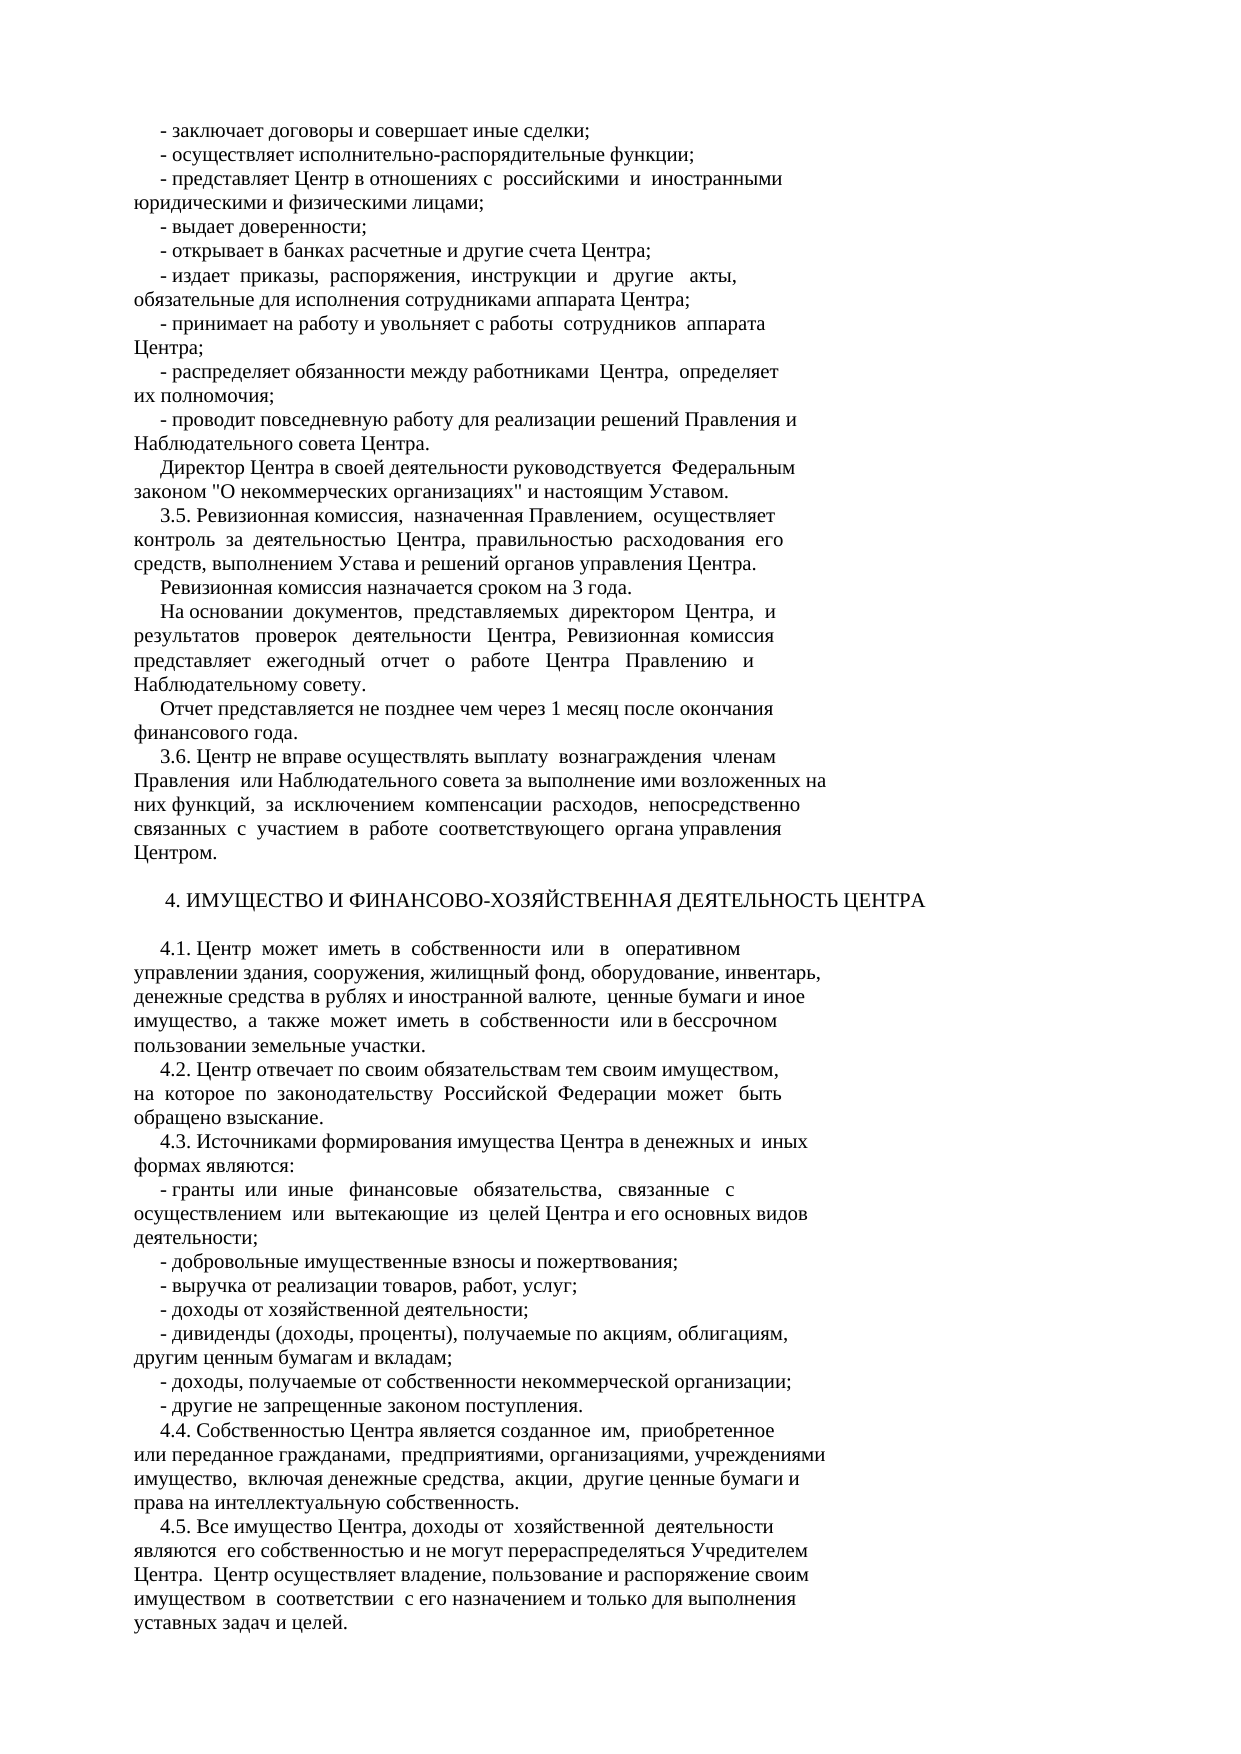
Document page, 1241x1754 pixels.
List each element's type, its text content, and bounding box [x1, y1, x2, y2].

text представляет ежегодный отчет о работе Центра Правлению и [118, 647, 1122, 672]
text - выручка от реализации товаров, работ, услуг; [118, 1273, 1122, 1297]
text Центра; [118, 335, 1122, 359]
text результатов проверок деятельности Центра, Ревизионная комиссия [118, 623, 1122, 647]
text - выдает доверенности; [118, 214, 1122, 238]
text Наблюдательного совета Центра. [118, 431, 1122, 455]
text обращено взыскание. [118, 1105, 1122, 1129]
text Наблюдательному совету. [118, 672, 1122, 696]
text осуществлением или вытекающие из целей Центра и его основных видов [118, 1201, 1122, 1225]
text - открывает в банках расчетные и другие счета Центра; [118, 238, 1122, 262]
text имущество, а также может иметь в собственности или в бессрочном [118, 1008, 1122, 1032]
text управлении здания, сооружения, жилищный фонд, оборудование, инвентарь, [118, 960, 1122, 984]
text Ревизионная комиссия назначается сроком на 3 года. [118, 575, 1122, 599]
text деятельности; [118, 1225, 1122, 1249]
text - гранты или иные финансовые обязательства, связанные с [118, 1177, 1122, 1201]
text 3.5. Ревизионная комиссия, назначенная Правлением, осуществляет [118, 503, 1122, 527]
text средств, выполнением Устава и решений органов управления Центра. [118, 551, 1122, 575]
text 4.5. Все имущество Центра, доходы от хозяйственной деятельности [118, 1514, 1122, 1538]
text 4.2. Центр отвечает по своим обязательствам тем своим имуществом, [118, 1057, 1122, 1081]
text формах являются: [118, 1153, 1122, 1177]
text Отчет представляется не позднее чем через 1 месяц после окончания [118, 696, 1122, 720]
text На основании документов, представляемых директором Центра, и [118, 599, 1122, 623]
text или переданное гражданами, предприятиями, организациями, учреждениями [118, 1442, 1122, 1466]
text - издает приказы, распоряжения, инструкции и другие акты, [118, 262, 1122, 287]
text связанных с участием в работе соответствующего органа управления [118, 816, 1122, 840]
text - другие не запрещенные законом поступления. [118, 1393, 1122, 1417]
text - добровольные имущественные взносы и пожертвования; [118, 1249, 1122, 1273]
text законом "О некоммерческих организациях" и настоящим Уставом. [118, 479, 1122, 503]
text юридическими и физическими лицами; [118, 190, 1122, 214]
text другим ценным бумагам и вкладам; [118, 1345, 1122, 1369]
text обязательные для исполнения сотрудниками аппарата Центра; [118, 287, 1122, 311]
text финансового года. [118, 720, 1122, 744]
text 4. ИМУЩЕСТВО И ФИНАНСОВО-ХОЗЯЙСТВЕННАЯ ДЕЯТЕЛЬНОСТЬ ЦЕНТРА [118, 888, 1122, 912]
text 4.4. Собственностью Центра является созданное им, приобретенное [118, 1417, 1122, 1442]
text - распределяет обязанности между работниками Центра, определяет [118, 359, 1122, 383]
text денежные средства в рублях и иностранной валюте, ценные бумаги и иное [118, 984, 1122, 1008]
text - доходы, получаемые от собственности некоммерческой организации; [118, 1369, 1122, 1393]
text - представляет Центр в отношениях с российскими и иностранными [118, 166, 1122, 190]
text на которое по законодательству Российской Федерации может быть [118, 1081, 1122, 1105]
text имуществом в соответствии с его назначением и только для выполнения [118, 1586, 1122, 1610]
text Правления или Наблюдательного совета за выполнение ими возложенных на [118, 768, 1122, 792]
text уставных задач и целей. [118, 1610, 1122, 1634]
text Центром. [118, 840, 1122, 864]
text - проводит повседневную работу для реализации решений Правления и [118, 407, 1122, 431]
text Центра. Центр осуществляет владение, пользование и распоряжение своим [118, 1562, 1122, 1586]
text являются его собственностью и не могут перераспределяться Учредителем [118, 1538, 1122, 1562]
text - заключает договоры и совершает иные сделки; [118, 118, 1122, 142]
text - доходы от хозяйственной деятельности; [118, 1297, 1122, 1321]
text их полномочия; [118, 383, 1122, 407]
text права на интеллектуальную собственность. [118, 1490, 1122, 1514]
text 4.1. Центр может иметь в собственности или в оперативном [118, 936, 1122, 960]
text - осуществляет исполнительно-распорядительные функции; [118, 142, 1122, 166]
text - дивиденды (доходы, проценты), получаемые по акциям, облигациям, [118, 1321, 1122, 1345]
text контроль за деятельностью Центра, правильностью расходования его [118, 527, 1122, 551]
text них функций, за исключением компенсации расходов, непосредственно [118, 792, 1122, 816]
text - принимает на работу и увольняет с работы сотрудников аппарата [118, 311, 1122, 335]
text 3.6. Центр не вправе осуществлять выплату вознаграждения членам [118, 744, 1122, 768]
text 4.3. Источниками формирования имущества Центра в денежных и иных [118, 1129, 1122, 1153]
text пользовании земельные участки. [118, 1032, 1122, 1057]
text Директор Центра в своей деятельности руководствуется Федеральным [118, 455, 1122, 479]
text имущество, включая денежные средства, акции, другие ценные бумаги и [118, 1466, 1122, 1490]
